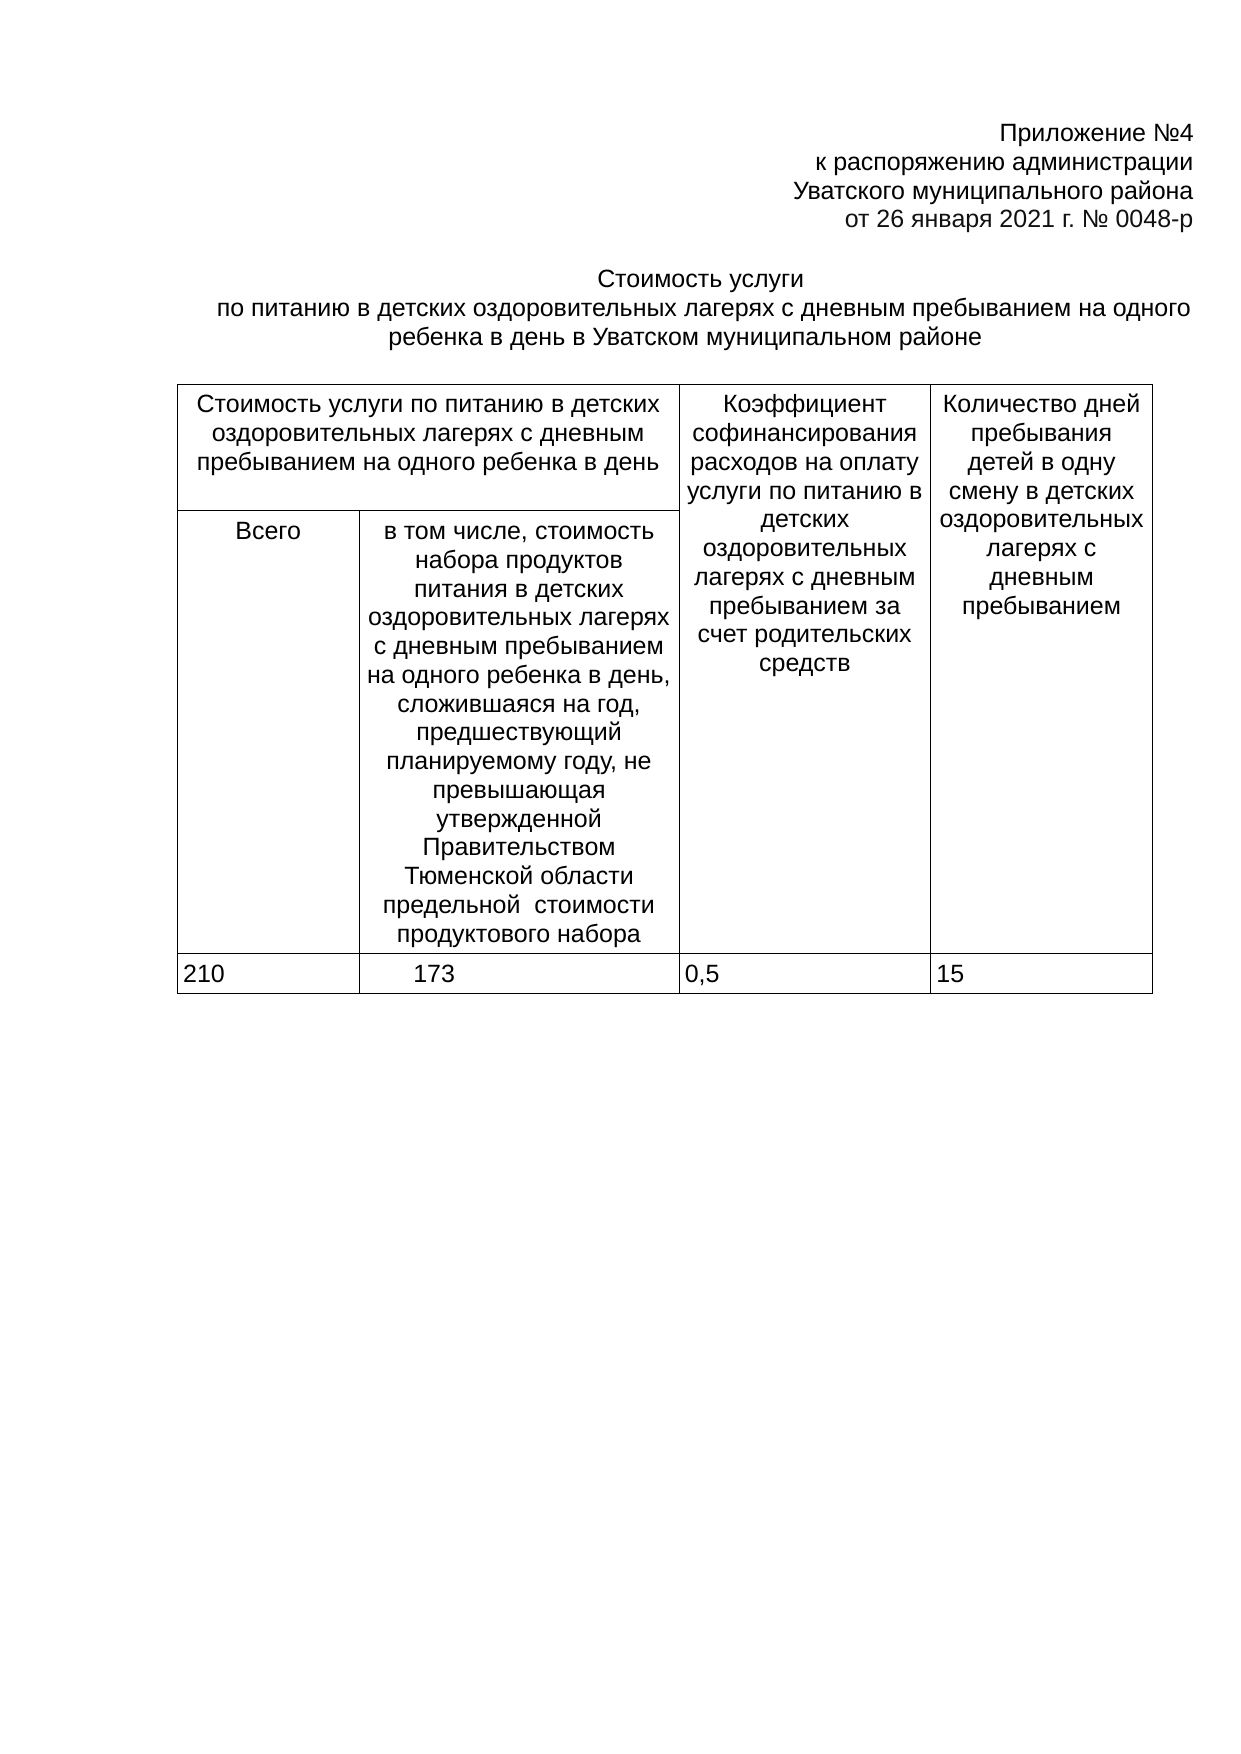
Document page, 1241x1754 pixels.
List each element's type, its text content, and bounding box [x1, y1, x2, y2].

table_cell Всего [178, 511, 359, 953]
text к распоряжению администрации [177, 147, 1193, 176]
table_cell 210 [178, 954, 359, 993]
text Стоимость услуги [177, 264, 1193, 293]
table_header Стоимость услуги по питанию в детских оздоровительных лагерях с дневным пребыванием на одного ребенка в день [178, 385, 679, 510]
table_cell 0,5 [680, 954, 930, 993]
table_cell в том числе, стоимость набора продуктов питания в детских оздоровительных лагерях с дневным пребыванием на одного ребенка в день, сложившаяся на год, предшествующий планируемому году, не превышающая утвержденной Правительством Тюменской области предельной стоимости продуктового набора [360, 511, 679, 953]
text по питанию в детских оздоровительных лагерях с дневным пребыванием на одного ребенка в день в Уватском муниципальном районе [177, 293, 1193, 351]
text Уватского муниципального района [177, 176, 1193, 204]
table_cell 173 [360, 954, 679, 993]
table_header Количество дней пребывания детей в одну смену в детских оздоровительных лагерях с дневным пребыванием [931, 385, 1152, 953]
text от 26 января 2021 г. № 0048-р [177, 204, 1193, 233]
text Приложение №4 [177, 118, 1193, 147]
table_header Коэффициент софинансирования расходов на оплату услуги по питанию в детских оздоровительных лагерях с дневным пребыванием за счет родительских средств [680, 385, 930, 953]
table_cell 15 [931, 954, 1152, 993]
